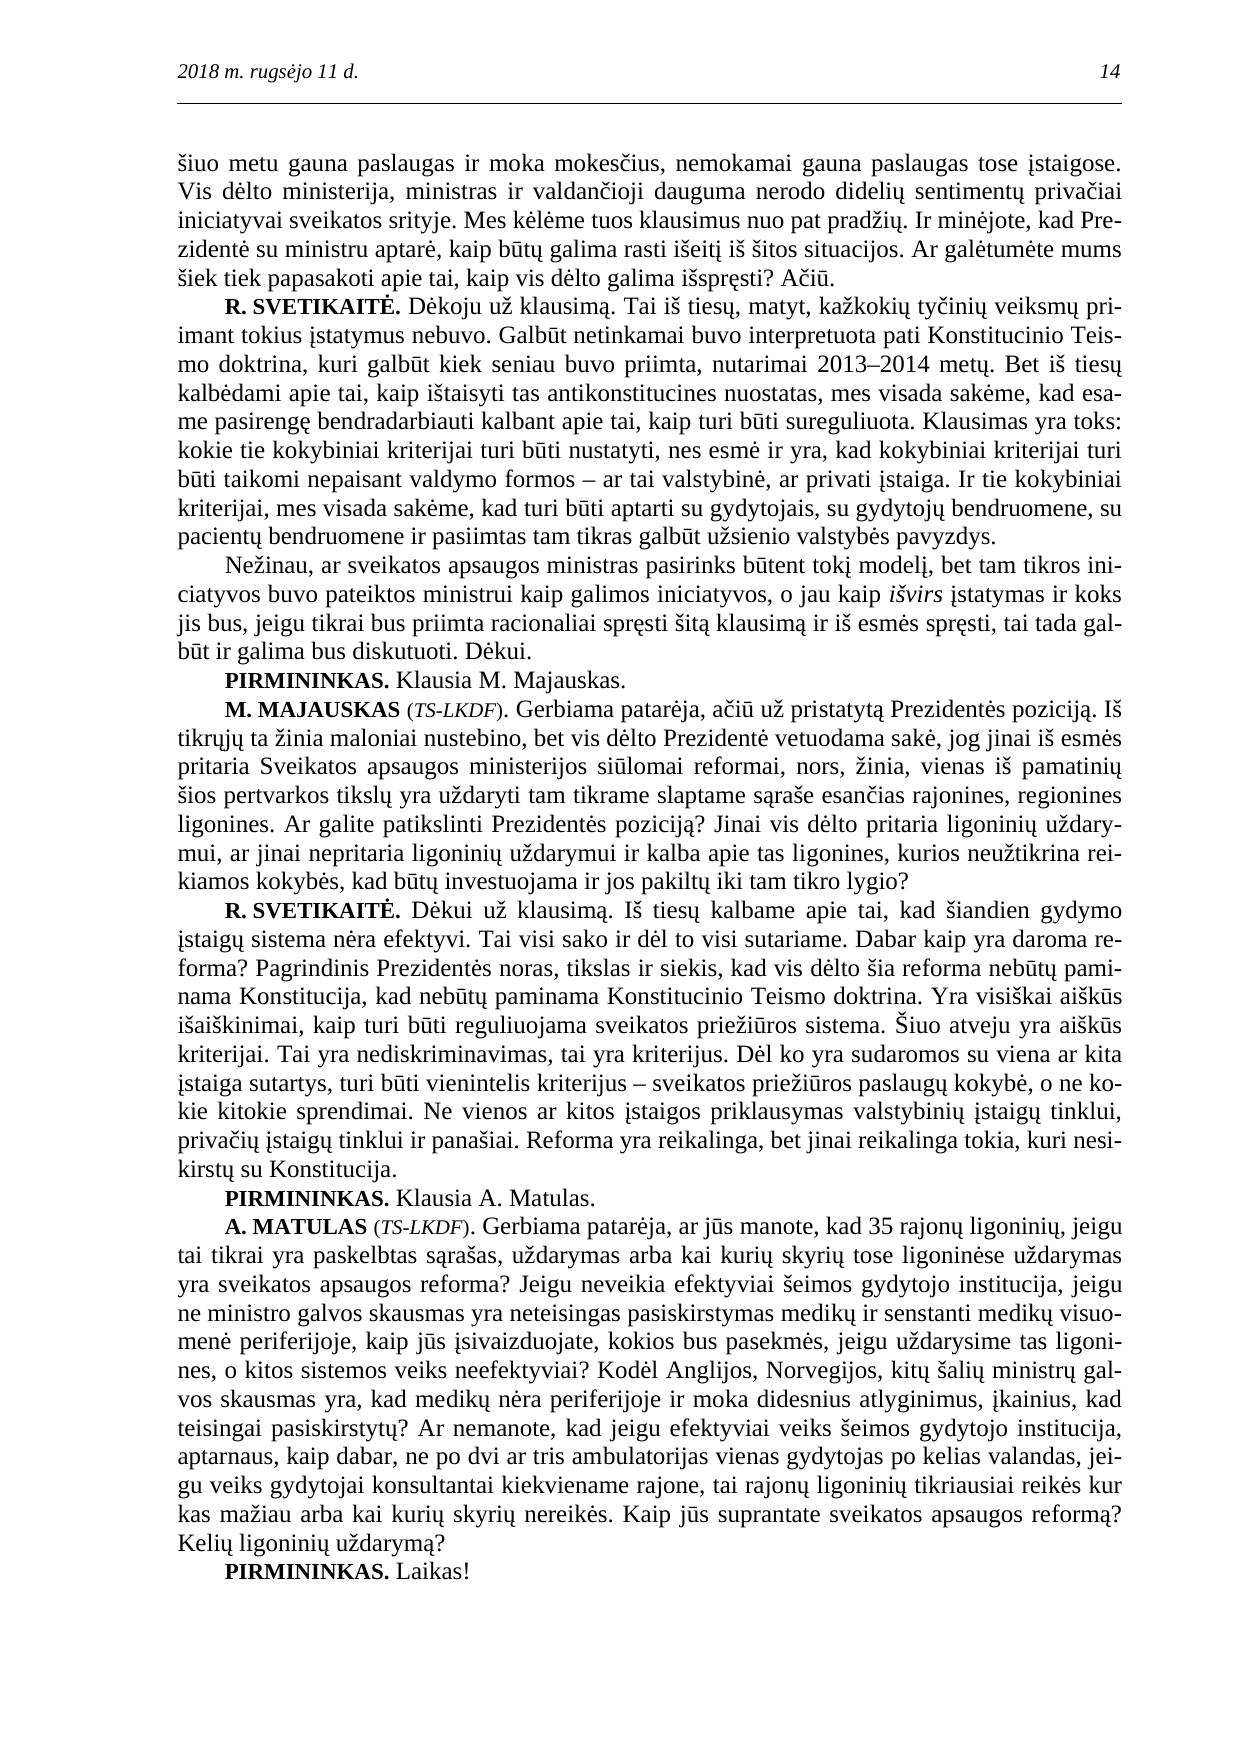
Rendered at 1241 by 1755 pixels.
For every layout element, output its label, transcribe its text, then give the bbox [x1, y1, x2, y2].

text PIRMININKAS. Klau­sia A. Ma­tu­las. [177, 1183, 1122, 1211]
text šiuo me­tu gau­na pa­slau­gas ir mo­ka mo­kes­čius, ne­mo­ka­mai gau­na pa­slau­gas to­se įstai­go­se. Vis dėl­to mi­nis­te­ri­ja, mi­nist­ras ir val­dan­čio­ji dau­gu­ma ne­ro­do di­de­lių sen­ti­men­tų pri­va­čiai ini­cia­ty­vai svei­ka­tos sri­ty­je. Mes kė­lė­me tuos klau­si­mus nuo pat pra­džių. Ir mi­nė­jo­te, kad Pre­zi­den­tė su mi­nist­ru ap­ta­rė, kaip bū­tų ga­li­ma ras­ti iš­ei­tį iš ši­tos si­tu­a­ci­jos. Ar ga­lė­tu­mė­te mums šiek tiek pa­pa­sa­ko­ti apie tai, kaip vis dėl­to ga­li­ma iš­spręs­ti? Ačiū. [177, 148, 1122, 291]
text PIRMININKAS. Klau­sia M. Ma­jaus­kas. [177, 665, 1122, 694]
text PIRMININKAS. Lai­kas! [177, 1556, 1122, 1585]
text A. MATULAS (TS-LKDF). Ger­bia­ma pa­ta­rė­ja, ar jūs ma­no­te, kad 35 ra­jo­nų li­go­ni­nių, jei­gu tai tik­rai yra pa­skelb­tas są­ra­šas, už­da­ry­mas ar­ba kai ku­rių sky­rių to­se li­go­ni­nė­se už­da­ry­mas yra svei­ka­tos ap­sau­gos re­for­ma? Jei­gu ne­vei­kia efek­ty­viai šei­mos gy­dy­to­jo ins­ti­tu­ci­ja, jei­gu ne mi­nist­ro gal­vos skaus­mas yra ne­tei­sin­gas pa­si­skirs­ty­mas me­di­kų ir sens­tan­ti me­di­kų vi­suo­me­nė pe­ri­fe­ri­jo­je, kaip jūs įsi­vaiz­duo­ja­te, ko­kios bus pa­sek­mės, jei­gu už­da­ry­si­me tas li­go­ni­nes, o ki­tos sis­te­mos veiks ne­efek­ty­viai? Ko­dėl An­gli­jos, Nor­ve­gi­jos, ki­tų ša­lių mi­nist­rų gal­vos skaus­mas yra, kad me­di­kų nė­ra pe­ri­fe­ri­jo­je ir mo­ka di­des­nius at­ly­gi­ni­mus, įkai­nius, kad tei­sin­gai pa­si­skirs­ty­tų? Ar ne­ma­no­te, kad jei­gu efek­ty­viai veiks šei­mos gy­dy­to­jo ins­ti­tu­ci­ja, ap­tar­naus, kaip da­bar, ne po dvi ar tris am­bu­la­to­ri­jas vie­nas gy­dy­to­jas po ke­lias va­lan­das, jei­gu veiks gy­dy­to­jai kon­sul­tan­tai kiek­vie­na­me ra­jo­ne, tai ra­jo­nų li­go­ni­nių tik­riau­siai rei­kės kur kas ma­žiau ar­ba kai ku­rių sky­rių ne­rei­kės. Kaip jūs su­pran­ta­te svei­ka­tos ap­sau­gos re­for­mą? Ke­lių li­go­ni­nių už­da­ry­mą? [177, 1211, 1122, 1556]
text Ne­ži­nau, ar svei­ka­tos ap­sau­gos mi­nist­ras pa­si­rinks bū­tent to­kį mo­de­lį, bet tam tik­ros ini­cia­ty­vos bu­vo pa­teik­tos mi­nist­rui kaip ga­li­mos ini­cia­ty­vos, o jau kaip iš­virs įsta­ty­mas ir koks jis bus, jei­gu tik­rai bus pri­im­ta ra­cio­na­liai spręs­ti ši­tą klau­si­mą ir iš es­mės spręs­ti, tai ta­da gal­būt ir ga­li­ma bus dis­ku­tuo­ti. Dė­kui. [177, 550, 1122, 665]
text M. MAJAUSKAS (TS-LKDF). Ger­bia­ma pa­ta­rė­ja, ačiū už pri­sta­ty­tą Pre­zi­den­tės po­zi­ci­ją. Iš tik­rų­jų ta ži­nia ma­lo­niai nu­ste­bi­no, bet vis dėl­to Pre­zi­den­tė ve­tuo­da­ma sa­kė, jog ji­nai iš es­mės pri­ta­ria Svei­ka­tos ap­sau­gos mi­nis­te­ri­jos siū­lo­mai re­for­mai, nors, ži­nia, vie­nas iš pa­ma­ti­nių šios per­tvar­kos tiks­lų yra už­da­ry­ti tam tik­ra­me slap­ta­me są­ra­še esan­čias ra­jo­ni­nes, re­gio­ni­nes li­go­ni­nes. Ar ga­li­te pa­tiks­lin­ti Pre­zi­den­tės po­zi­ci­ją? Ji­nai vis dėl­to pri­ta­ria li­go­ni­nių už­da­ry­mui, ar ji­nai ne­pri­ta­ria li­go­ni­nių už­da­ry­mui ir kal­ba apie tas li­go­ni­nes, ku­rios ne­už­tik­ri­na rei­kia­mos ko­ky­bės, kad bū­tų in­ves­tuo­ja­ma ir jos pa­kil­tų iki tam tik­ro ly­gio? [177, 694, 1122, 895]
text R. SVETIKAITĖ. Dė­ko­ju už klau­si­mą. Tai iš tie­sų, ma­tyt, kaž­ko­kių ty­či­nių veiks­mų pri­imant to­kius įsta­ty­mus ne­bu­vo. Gal­būt ne­tin­ka­mai bu­vo in­ter­pre­tuo­ta pa­ti Kon­sti­tu­ci­nio Teis­mo dok­tri­na, ku­ri gal­būt kiek se­niau bu­vo pri­im­ta, nu­ta­ri­mai 2013–2014 me­tų. Bet iš tie­sų kal­bė­da­mi apie tai, kaip iš­tai­sy­ti tas an­ti­kons­ti­tu­ci­nes nuo­sta­tas, mes vi­sa­da sa­kė­me, kad esa­me pa­si­ren­gę ben­dra­dar­biau­ti kal­bant apie tai, kaip tu­ri bū­ti su­re­gu­liuo­ta. Klau­si­mas yra toks: ko­kie tie ko­ky­bi­niai kri­te­ri­jai tu­ri bū­ti nu­sta­ty­ti, nes es­mė ir yra, kad ko­ky­bi­niai kri­te­ri­jai tu­ri bū­ti tai­ko­mi ne­pai­sant val­dy­mo for­mos – ar tai vals­ty­bi­nė, ar pri­va­ti įstai­ga. Ir tie ko­ky­bi­niai kri­te­ri­jai, mes vi­sa­da sa­kė­me, kad tu­ri bū­ti ap­tar­ti su gy­dy­to­jais, su gy­dy­to­jų ben­druo­me­ne, su pa­cien­tų ben­druo­me­ne ir pa­si­im­tas tam tik­ras gal­būt už­sie­nio vals­ty­bės pa­vyz­dys. [177, 291, 1122, 550]
text R. SVETIKAITĖ. Dė­kui už klau­si­mą. Iš tie­sų kal­ba­me apie tai, kad šian­dien gy­dy­mo įstai­gų sis­te­ma nė­ra efek­ty­vi. Tai vi­si sa­ko ir dėl to vi­si su­ta­ria­me. Da­bar kaip yra da­ro­ma re­for­ma? Pa­grin­di­nis Pre­zi­den­tės no­ras, tiks­las ir sie­kis, kad vis dėl­to šia re­for­ma ne­bū­tų pa­mi­na­ma Kon­sti­tu­ci­ja, kad ne­bū­tų pa­mi­na­ma Kon­sti­tu­ci­nio Teis­mo dok­tri­na. Yra vi­siš­kai aiš­kūs iš­aiš­ki­ni­mai, kaip tu­ri bū­ti re­gu­liuo­ja­ma svei­ka­tos prie­žiū­ros sis­te­ma. Šiuo at­ve­ju yra aiš­kūs kri­te­ri­jai. Tai yra ne­disk­ri­mi­na­vi­mas, tai yra kri­te­ri­jus. Dėl ko yra su­da­ro­mos su vie­na ar ki­ta įstai­ga su­tar­tys, tu­ri bū­ti vie­nin­te­lis kri­te­ri­jus – svei­ka­tos prie­žiū­ros pa­slau­gų ko­ky­bė, o ne ko­kie ki­to­kie spren­di­mai. Ne vie­nos ar ki­tos įstai­gos pri­klau­sy­mas vals­ty­bi­nių įstai­gų tin­klui, pri­va­čių įstai­gų tin­klui ir pa­na­šiai. Re­for­ma yra rei­ka­lin­ga, bet ji­nai rei­ka­lin­ga to­kia, ku­ri ne­si­kirs­tų su Kon­sti­tu­ci­ja. [177, 895, 1122, 1183]
